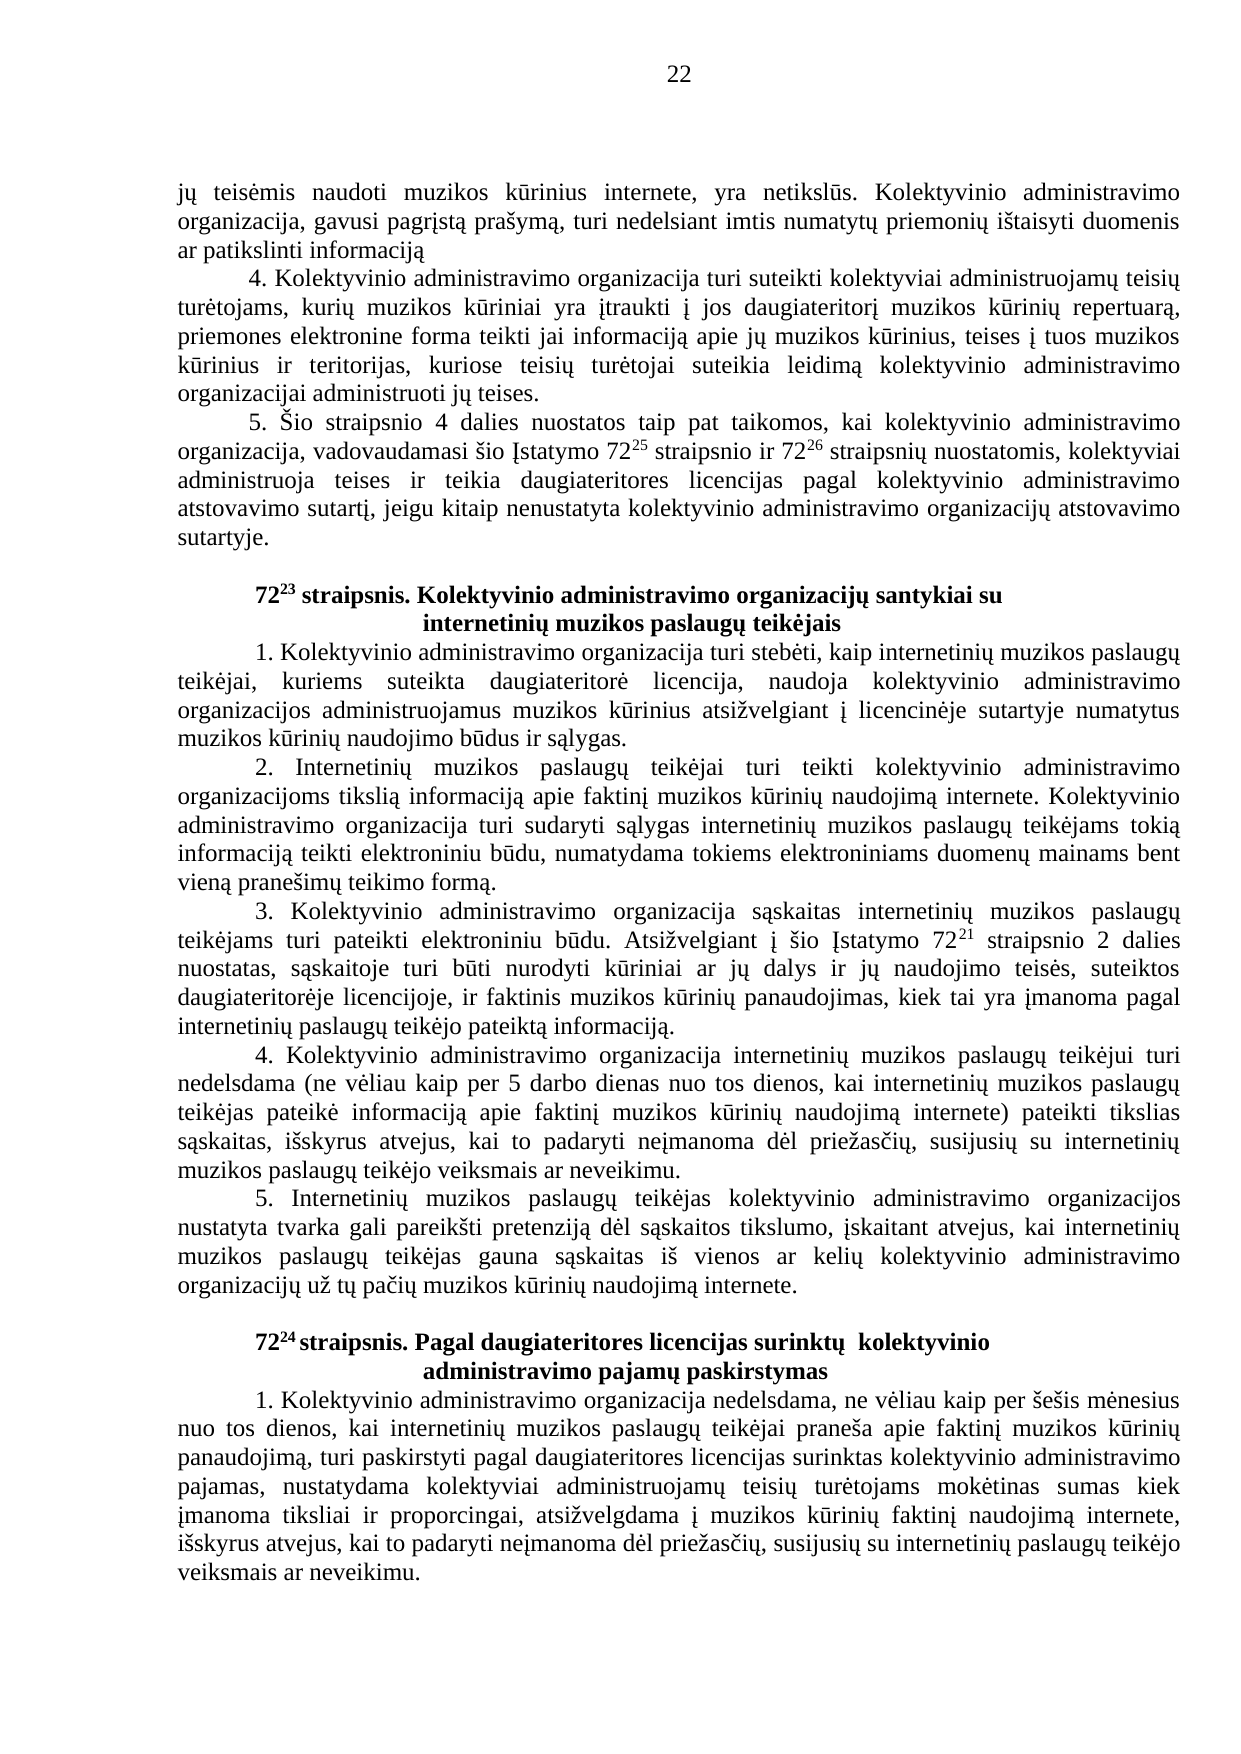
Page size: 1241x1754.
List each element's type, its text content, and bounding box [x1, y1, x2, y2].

text 7224 straipsnis. Pagal daugiateritores licencijas surinktų kolektyvinio [177, 1327, 1181, 1356]
text 5. Internetinių muzikos paslaugų teikėjas kolektyvinio administravimo organizacijos nustatyta tvarka gali pareikšti pretenziją dėl sąskaitos tikslumo, įskaitant atvejus, kai internetinių muzikos paslaugų teikėjas gauna sąskaitas iš vienos ar kelių kolektyvinio administravimo organizacijų už tų pačių muzikos kūrinių naudojimą internete. [177, 1183, 1181, 1298]
text 1. Kolektyvinio administravimo organizacija nedelsdama, ne vėliau kaip per šešis mėnesius nuo tos dienos, kai internetinių muzikos paslaugų teikėjai praneša apie faktinį muzikos kūrinių panaudojimą, turi paskirstyti pagal daugiateritores licencijas surinktas kolektyvinio administravimo pajamas, nustatydama kolektyviai administruojamų teisių turėtojams mokėtinas sumas kiek įmanoma tiksliai ir proporcingai, atsižvelgdama į muzikos kūrinių faktinį naudojimą internete, išskyrus atvejus, kai to padaryti neįmanoma dėl priežasčių, susijusių su internetinių paslaugų teikėjo veiksmais ar neveikimu. [177, 1385, 1181, 1586]
text 2. Internetinių muzikos paslaugų teikėjai turi teikti kolektyvinio administravimo organizacijoms tikslią informaciją apie faktinį muzikos kūrinių naudojimą internete. Kolektyvinio administravimo organizacija turi sudaryti sąlygas internetinių muzikos paslaugų teikėjams tokią informaciją teikti elektroniniu būdu, numatydama tokiems elektroniniams duomenų mainams bent vieną pranešimų teikimo formą. [177, 752, 1181, 896]
text 3. Kolektyvinio administravimo organizacija sąskaitas internetinių muzikos paslaugų teikėjams turi pateikti elektroniniu būdu. Atsižvelgiant į šio Įstatymo 7221 straipsnio 2 dalies nuostatas, sąskaitoje turi būti nurodyti kūriniai ar jų dalys ir jų naudojimo teisės, suteiktos daugiateritorėje licencijoje, ir faktinis muzikos kūrinių panaudojimas, kiek tai yra įmanoma pagal internetinių paslaugų teikėjo pateiktą informaciją. [177, 896, 1181, 1040]
text 4. Kolektyvinio administravimo organizacija turi suteikti kolektyviai administruojamų teisių turėtojams, kurių muzikos kūriniai yra įtraukti į jos daugiateritorį muzikos kūrinių repertuarą, priemones elektronine forma teikti jai informaciją apie jų muzikos kūrinius, teises į tuos muzikos kūrinius ir teritorijas, kuriose teisių turėtojai suteikia leidimą kolektyvinio administravimo organizacijai administruoti jų teises. [177, 263, 1181, 407]
text administravimo pajamų paskirstymas [177, 1356, 1181, 1385]
text 1. Kolektyvinio administravimo organizacija turi stebėti, kaip internetinių muzikos paslaugų teikėjai, kuriems suteikta daugiateritorė licencija, naudoja kolektyvinio administravimo organizacijos administruojamus muzikos kūrinius atsižvelgiant į licencinėje sutartyje numatytus muzikos kūrinių naudojimo būdus ir sąlygas. [177, 637, 1181, 752]
text 7223 straipsnis. Kolektyvinio administravimo organizacijų santykiai su [177, 580, 1181, 608]
text 5. Šio straipsnio 4 dalies nuostatos taip pat taikomos, kai kolektyvinio administravimo organizacija, vadovaudamasi šio Įstatymo 7225 straipsnio ir 7226 straipsnių nuostatomis, kolektyviai administruoja teises ir teikia daugiateritores licencijas pagal kolektyvinio administravimo atstovavimo sutartį, jeigu kitaip nenustatyta kolektyvinio administravimo organizacijų atstovavimo sutartyje. [177, 407, 1181, 551]
text internetinių muzikos paslaugų teikėjais [177, 608, 1181, 637]
text jų teisėmis naudoti muzikos kūrinius internete, yra netikslūs. Kolektyvinio administravimo organizacija, gavusi pagrįstą prašymą, turi nedelsiant imtis numatytų priemonių ištaisyti duomenis ar patikslinti informaciją [177, 177, 1181, 263]
text 4. Kolektyvinio administravimo organizacija internetinių muzikos paslaugų teikėjui turi nedelsdama (ne vėliau kaip per 5 darbo dienas nuo tos dienos, kai internetinių muzikos paslaugų teikėjas pateikė informaciją apie faktinį muzikos kūrinių naudojimą internete) pateikti tikslias sąskaitas, išskyrus atvejus, kai to padaryti neįmanoma dėl priežasčių, susijusių su internetinių muzikos paslaugų teikėjo veiksmais ar neveikimu. [177, 1040, 1181, 1183]
